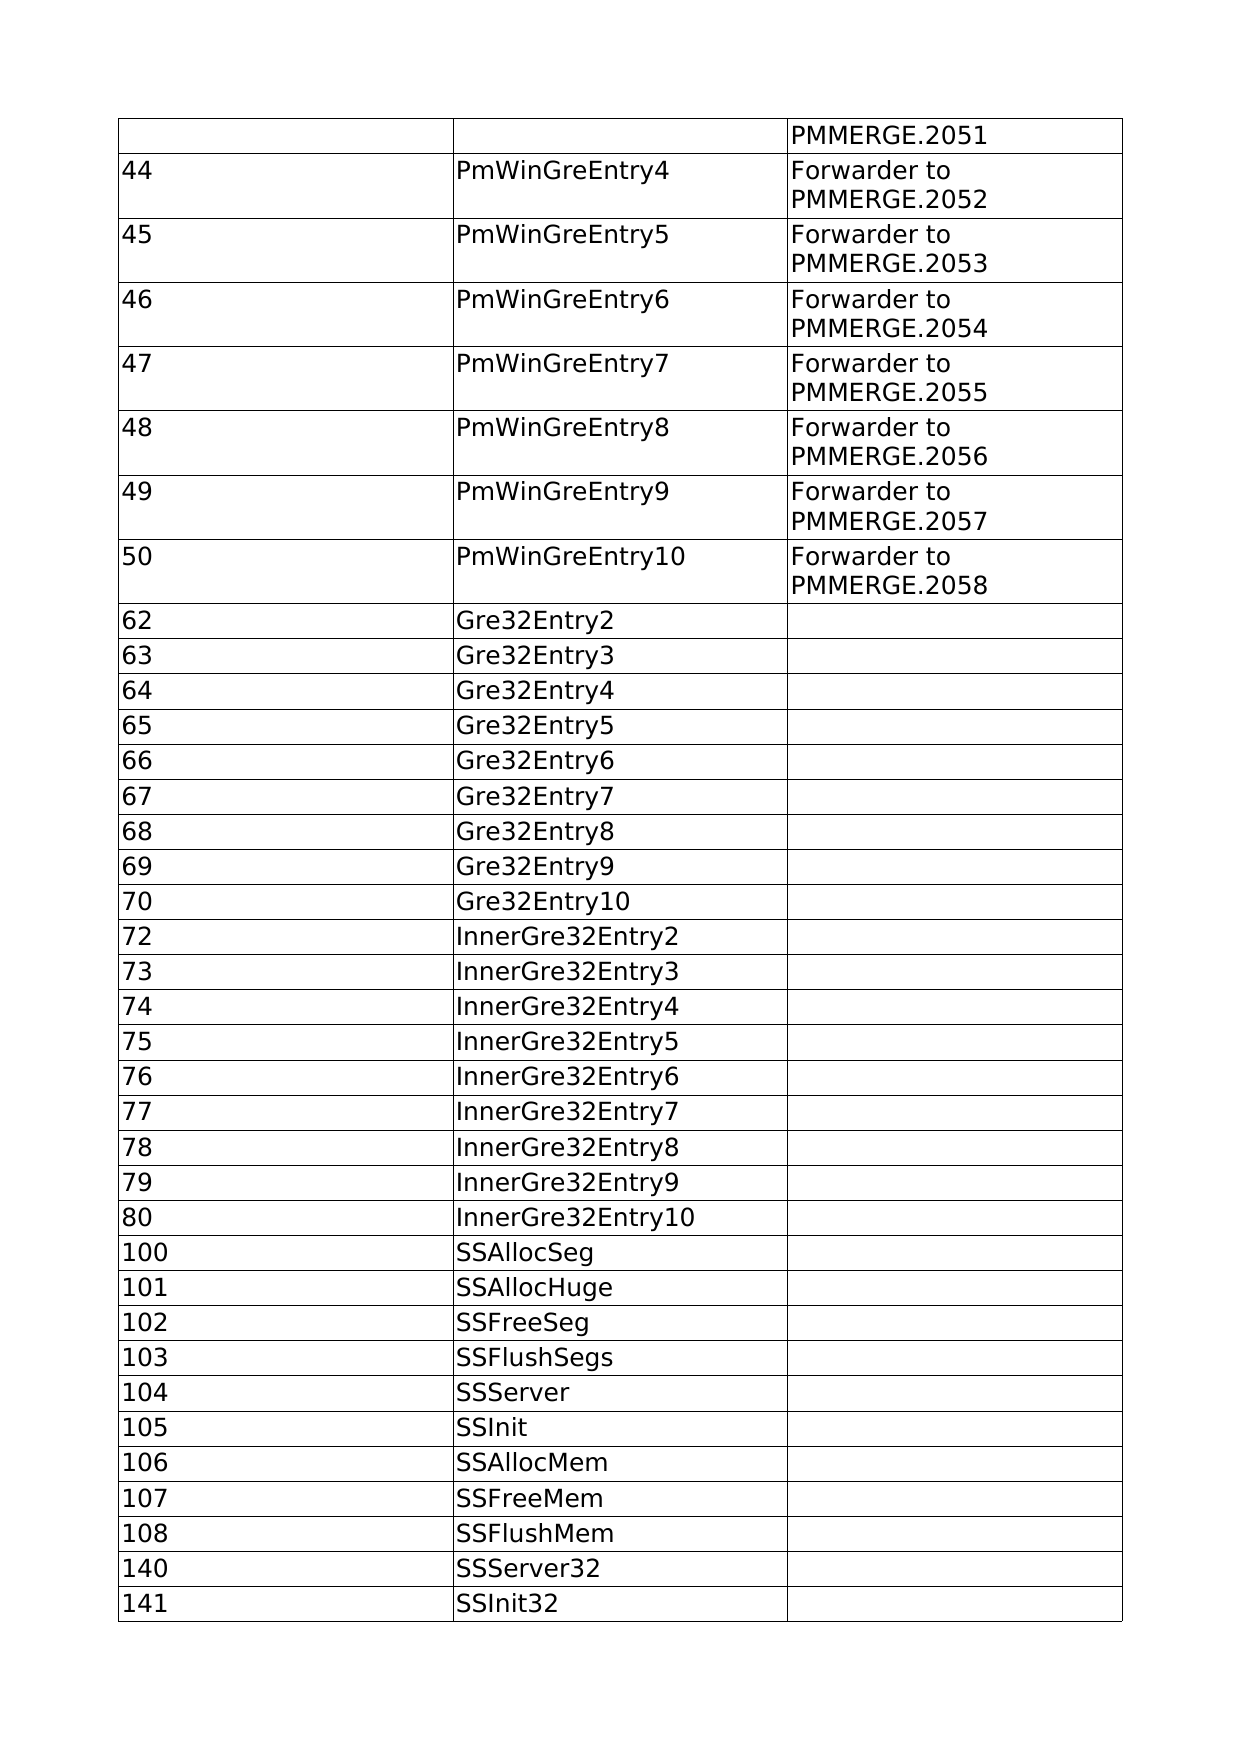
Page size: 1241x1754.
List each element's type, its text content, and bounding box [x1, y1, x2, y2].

table_cell Gre32Entry7 [454, 780, 787, 814]
table_cell 74 [119, 990, 453, 1024]
table_cell Gre32Entry8 [454, 815, 787, 849]
table_cell 76 [119, 1061, 453, 1094]
table_cell [788, 1306, 1122, 1340]
table_cell Gre32Entry4 [454, 674, 787, 708]
table_cell 104 [119, 1376, 453, 1411]
table_cell SSAllocSeg [454, 1236, 787, 1270]
table_cell Forwarder to PMMERGE.2055 [788, 347, 1122, 410]
table_cell SSAllocHuge [454, 1271, 787, 1305]
table_cell [788, 1025, 1122, 1059]
table_cell InnerGre32Entry4 [454, 990, 787, 1024]
table_cell 106 [119, 1447, 453, 1481]
table_cell 67 [119, 780, 453, 814]
table_cell 69 [119, 850, 453, 884]
table_cell [788, 1517, 1122, 1551]
table_cell Gre32Entry5 [454, 710, 787, 743]
table_cell PmWinGreEntry8 [454, 411, 787, 474]
table_cell [788, 710, 1122, 743]
table_cell [788, 1412, 1122, 1446]
table_cell [454, 119, 787, 153]
table_cell Forwarder to PMMERGE.2053 [788, 219, 1122, 282]
table_cell 46 [119, 283, 453, 346]
table_cell Gre32Entry9 [454, 850, 787, 884]
table_cell InnerGre32Entry6 [454, 1061, 787, 1094]
table_cell SSFreeSeg [454, 1306, 787, 1340]
table_cell [119, 119, 453, 153]
table_cell InnerGre32Entry8 [454, 1131, 787, 1165]
table_cell [788, 920, 1122, 954]
table_cell SSFlushSegs [454, 1341, 787, 1375]
table_cell PmWinGreEntry10 [454, 540, 787, 603]
table_cell InnerGre32Entry3 [454, 955, 787, 989]
table_cell [788, 1166, 1122, 1200]
table_cell [788, 955, 1122, 989]
table_cell [788, 1096, 1122, 1130]
table_cell [788, 639, 1122, 673]
table_cell [788, 1552, 1122, 1586]
table_cell 78 [119, 1131, 453, 1165]
table_cell [788, 1482, 1122, 1516]
table_cell 64 [119, 674, 453, 708]
table_cell Gre32Entry2 [454, 604, 787, 638]
table_cell Forwarder to PMMERGE.2052 [788, 154, 1122, 217]
table_cell SSFreeMem [454, 1482, 787, 1516]
table_cell InnerGre32Entry7 [454, 1096, 787, 1130]
table_cell 108 [119, 1517, 453, 1551]
table_cell 101 [119, 1271, 453, 1305]
table_cell 105 [119, 1412, 453, 1446]
table_cell Forwarder to PMMERGE.2056 [788, 411, 1122, 474]
table_cell SSFlushMem [454, 1517, 787, 1551]
table_cell SSAllocMem [454, 1447, 787, 1481]
table_cell [788, 1236, 1122, 1270]
table_cell [788, 1447, 1122, 1481]
table_cell [788, 1201, 1122, 1235]
table_cell 79 [119, 1166, 453, 1200]
table_cell 62 [119, 604, 453, 638]
table_cell InnerGre32Entry10 [454, 1201, 787, 1235]
table_cell 140 [119, 1552, 453, 1586]
table_cell 100 [119, 1236, 453, 1270]
table_cell 102 [119, 1306, 453, 1340]
table_cell 50 [119, 540, 453, 603]
table_cell SSServer32 [454, 1552, 787, 1586]
table_cell 73 [119, 955, 453, 989]
table_cell 66 [119, 745, 453, 779]
table_cell 47 [119, 347, 453, 410]
table_cell [788, 885, 1122, 919]
table_cell PmWinGreEntry5 [454, 219, 787, 282]
table_cell InnerGre32Entry5 [454, 1025, 787, 1059]
table_cell 75 [119, 1025, 453, 1059]
table_cell [788, 850, 1122, 884]
table_cell Gre32Entry6 [454, 745, 787, 779]
table_cell 65 [119, 710, 453, 743]
table_cell InnerGre32Entry9 [454, 1166, 787, 1200]
table_cell 103 [119, 1341, 453, 1375]
table_cell Forwarder to PMMERGE.2057 [788, 476, 1122, 539]
table_cell Forwarder to PMMERGE.2054 [788, 283, 1122, 346]
table_cell Forwarder to PMMERGE.2058 [788, 540, 1122, 603]
table_cell [788, 1061, 1122, 1094]
table_cell SSInit32 [454, 1587, 787, 1621]
table_cell Gre32Entry3 [454, 639, 787, 673]
table_cell PMMERGE.2051 [788, 119, 1122, 153]
table_cell 72 [119, 920, 453, 954]
table_cell [788, 990, 1122, 1024]
table_cell 45 [119, 219, 453, 282]
table_cell SSServer [454, 1376, 787, 1411]
table_cell Gre32Entry10 [454, 885, 787, 919]
table_cell [788, 1587, 1122, 1621]
table_cell PmWinGreEntry7 [454, 347, 787, 410]
table_cell [788, 745, 1122, 779]
table_cell [788, 780, 1122, 814]
table_cell 107 [119, 1482, 453, 1516]
table_cell 77 [119, 1096, 453, 1130]
table_cell 70 [119, 885, 453, 919]
table_cell [788, 1341, 1122, 1375]
table_cell PmWinGreEntry9 [454, 476, 787, 539]
table_cell [788, 674, 1122, 708]
table_cell 80 [119, 1201, 453, 1235]
table_cell InnerGre32Entry2 [454, 920, 787, 954]
table_cell 68 [119, 815, 453, 849]
table_cell 141 [119, 1587, 453, 1621]
table_cell [788, 1271, 1122, 1305]
table_cell [788, 1131, 1122, 1165]
table_cell 63 [119, 639, 453, 673]
table_cell 49 [119, 476, 453, 539]
table_cell 44 [119, 154, 453, 217]
table_cell [788, 1376, 1122, 1411]
table_cell PmWinGreEntry6 [454, 283, 787, 346]
table_cell [788, 815, 1122, 849]
table_cell 48 [119, 411, 453, 474]
table_cell SSInit [454, 1412, 787, 1446]
table_cell PmWinGreEntry4 [454, 154, 787, 217]
table_cell [788, 604, 1122, 638]
